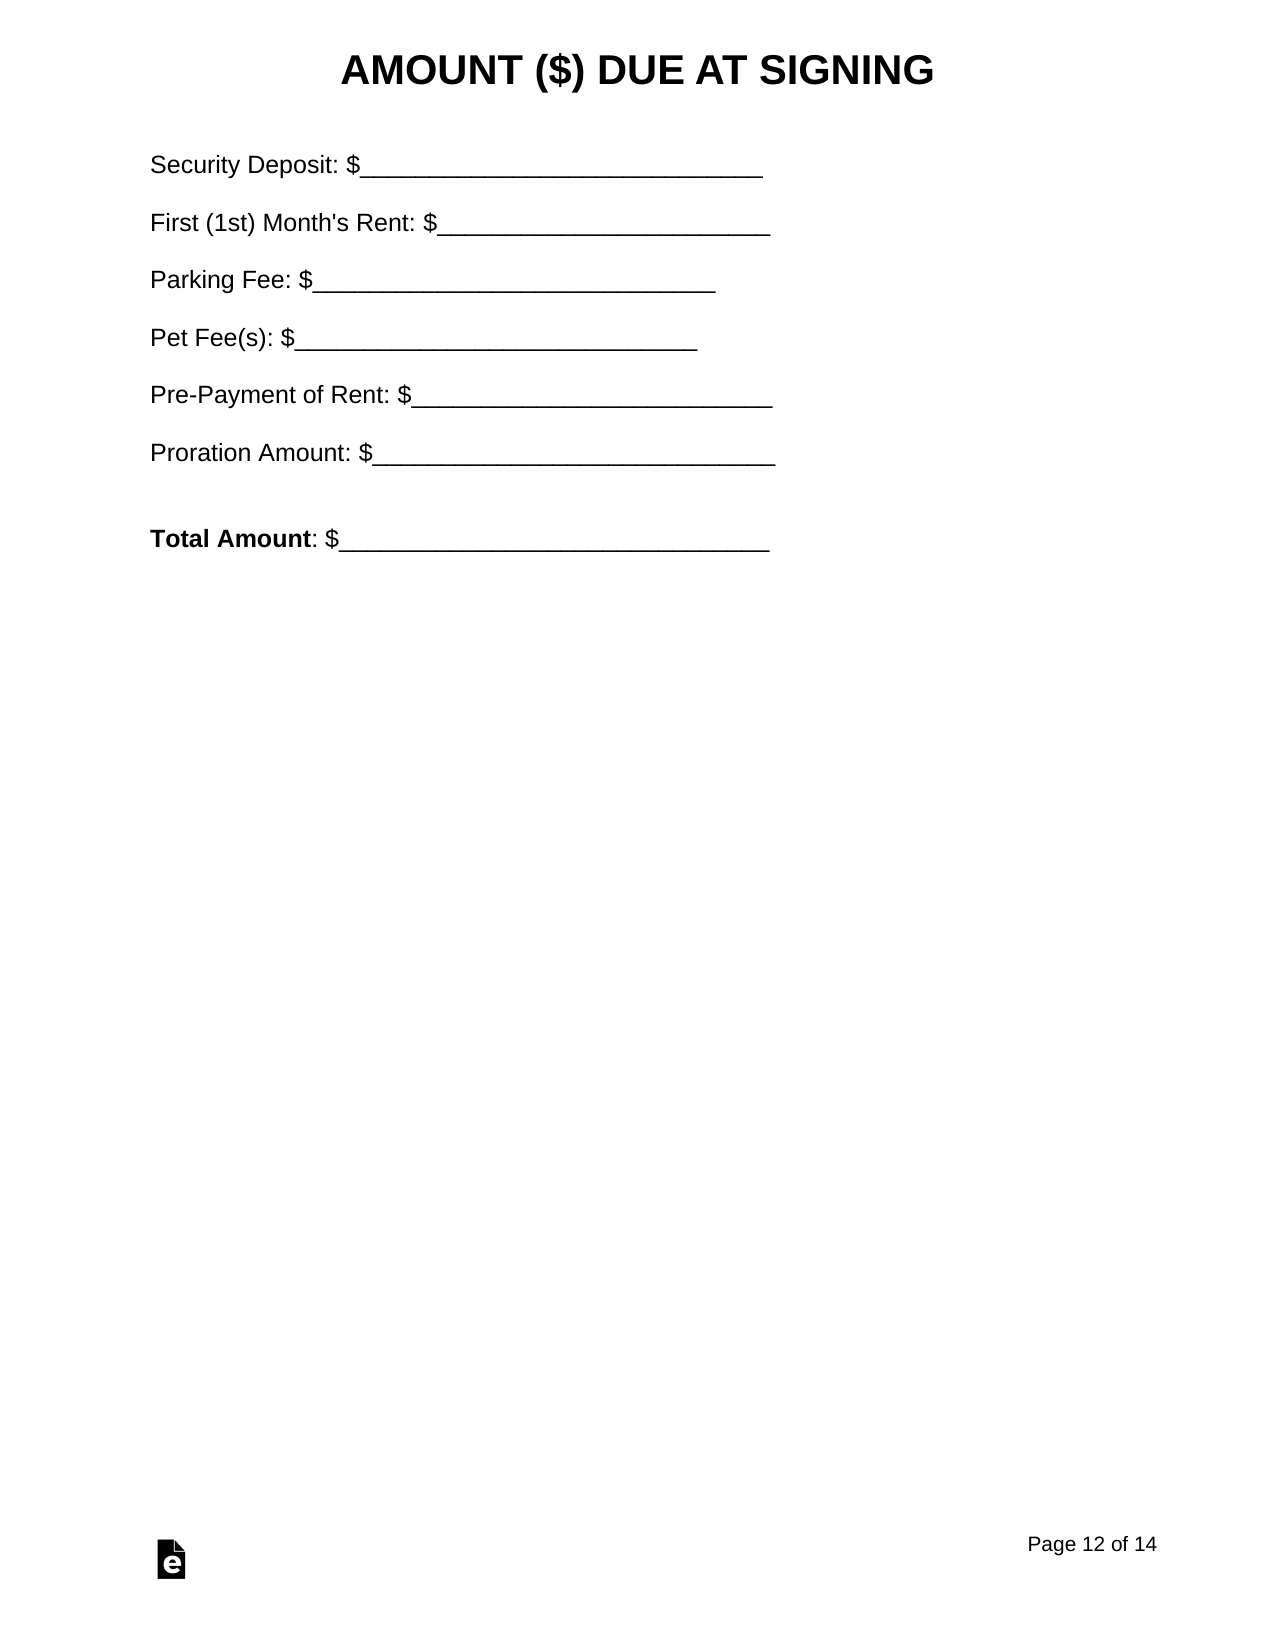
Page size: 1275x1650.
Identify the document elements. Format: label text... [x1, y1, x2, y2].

text First (1st) Month's Rent: $________________________ [150, 208, 1125, 237]
text Total Amount: $_______________________________ [150, 524, 1125, 553]
text AMOUNT ($) DUE AT SIGNING [150, 45, 1125, 93]
text Proration Amount: $_____________________________ [150, 438, 1125, 467]
text Parking Fee: $_____________________________ [150, 265, 1125, 294]
text Pet Fee(s): $_____________________________ [150, 323, 1125, 352]
text Pre-Payment of Rent: $__________________________ [150, 380, 1125, 409]
text Security Deposit: $_____________________________ [150, 150, 1125, 179]
